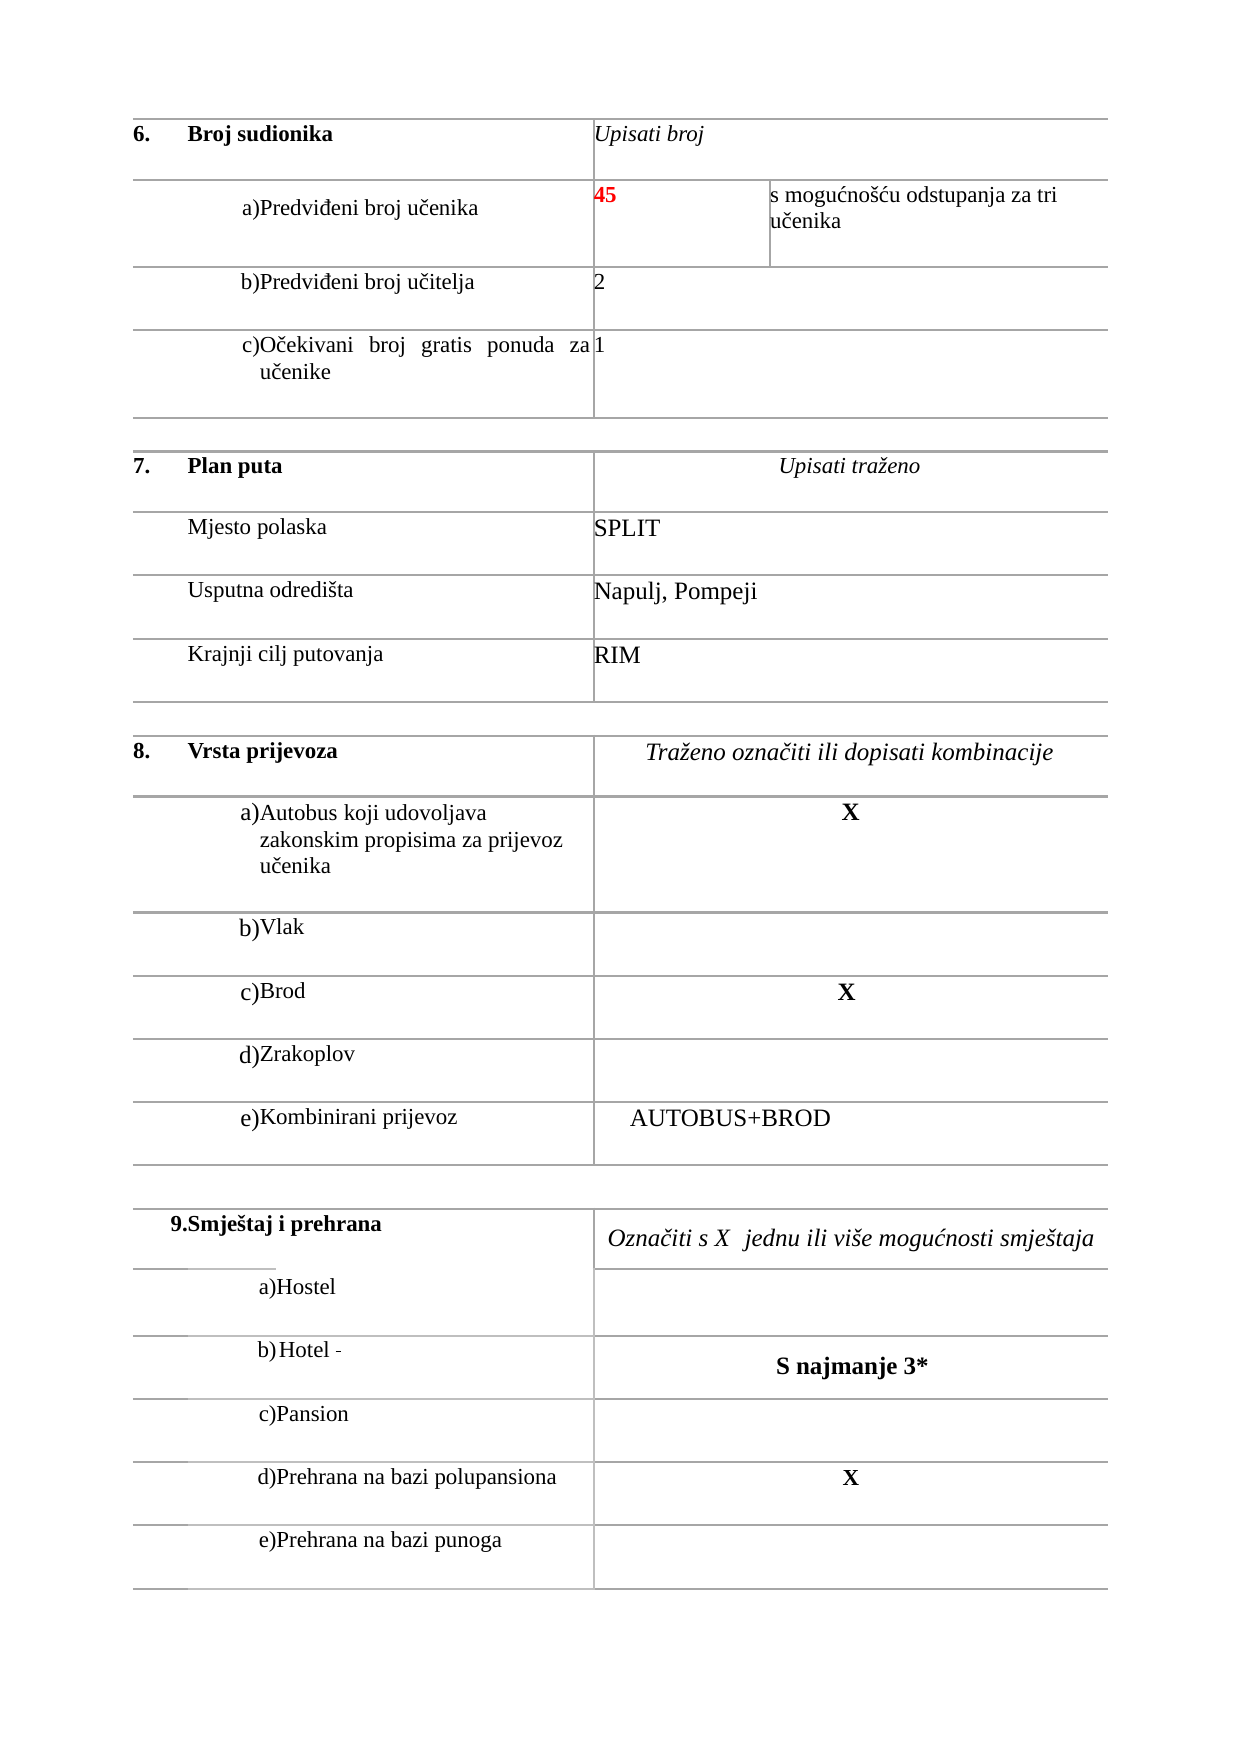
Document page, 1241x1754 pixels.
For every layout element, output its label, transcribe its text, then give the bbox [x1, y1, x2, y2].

table_cell [133, 1400, 187, 1461]
table_cell Broj sudionika [188, 120, 593, 179]
table_cell b) [188, 1337, 276, 1398]
table_cell [133, 640, 187, 701]
table_cell [595, 1526, 1107, 1587]
table_cell Predviđeni broj učenika [260, 181, 593, 266]
table_cell Mjesto polaska [188, 513, 593, 574]
table_cell AUTOBUS+BROD [595, 1103, 1107, 1164]
table_cell 6. [133, 120, 187, 179]
table_cell [133, 1103, 187, 1164]
table_cell Upisati traženo [595, 453, 1107, 511]
table_cell [133, 513, 187, 574]
table_cell d) [188, 1040, 259, 1101]
table_cell 9. [133, 1210, 187, 1268]
table_cell 1 [595, 331, 1107, 417]
table_cell [595, 914, 1107, 974]
table_cell 2 [595, 268, 1107, 329]
table_cell SPLIT [595, 513, 1107, 574]
table_cell Prehrana na bazi punoga pansiona [276, 1526, 593, 1587]
table_cell X [595, 977, 1107, 1038]
table_cell [133, 1526, 187, 1587]
table_cell [133, 914, 187, 974]
table_cell Hostel [276, 1268, 593, 1334]
table_cell c) [188, 977, 259, 1038]
table_cell [133, 1270, 187, 1334]
table_cell [133, 798, 187, 911]
table_cell [133, 1166, 1107, 1207]
table_cell [133, 1463, 187, 1524]
table_cell [133, 181, 187, 266]
table_cell [133, 703, 1107, 734]
table_cell [595, 1270, 1107, 1334]
table_cell e) [188, 1103, 259, 1164]
table_cell Označiti s X jednu ili više mogućnosti smještaja [595, 1210, 1107, 1268]
table_cell Pansion [276, 1400, 593, 1461]
table_cell [133, 419, 1107, 450]
table_cell [133, 1337, 187, 1398]
table_cell s mogućnošću odstupanja za tri učenika [771, 181, 1107, 266]
table_cell Usputna odredišta [188, 576, 593, 638]
table_cell Napulj, Pompeji [595, 576, 1107, 638]
table_cell Očekivani broj gratis ponuda za učenike [260, 331, 593, 417]
table_cell Kombinirani prijevoz [260, 1103, 593, 1164]
table_cell Smještaj i prehrana [188, 1210, 593, 1268]
table_cell a) [188, 1270, 276, 1334]
table_cell [595, 1040, 1107, 1101]
table_cell d) [188, 1463, 276, 1524]
table_cell b) [188, 914, 259, 974]
table_cell [133, 1040, 187, 1101]
table_cell Vrsta prijevoza [188, 737, 593, 795]
table_cell a) [188, 798, 259, 911]
table_cell S najmanje 3* [595, 1337, 1107, 1398]
table_cell 7. [133, 453, 187, 511]
table_cell b) [188, 268, 259, 329]
table_cell [595, 1400, 1107, 1461]
table_cell [133, 576, 187, 638]
table_cell Zrakoplov [260, 1040, 593, 1101]
table_cell [133, 977, 187, 1038]
table_cell Traženo označiti ili dopisati kombinacije [595, 737, 1107, 795]
table_cell 45 [595, 181, 769, 266]
table_cell Prehrana na bazi polupansiona [276, 1463, 593, 1524]
table_cell [133, 268, 187, 329]
table_cell e) [188, 1526, 276, 1587]
table_cell Plan puta [188, 453, 593, 511]
table_cell Brod [260, 977, 593, 1038]
table_cell RIM [595, 640, 1107, 701]
table_cell Upisati broj [595, 120, 1107, 179]
table_cell Autobus koji udovoljava zakonskim propisima za prijevoz učenika [260, 798, 593, 911]
table_cell X [595, 798, 1107, 911]
table_cell Hotel [276, 1337, 593, 1398]
table_cell c) [188, 1400, 276, 1461]
table_cell c) [188, 331, 259, 417]
table_cell X [595, 1463, 1107, 1524]
table_cell Vlak [260, 914, 593, 974]
table_cell [133, 331, 187, 417]
table_cell 8. [133, 737, 187, 795]
table_cell Krajnji cilj putovanja [188, 640, 593, 701]
table_cell Predviđeni broj učitelja [260, 268, 593, 329]
table_cell a) [188, 181, 259, 266]
